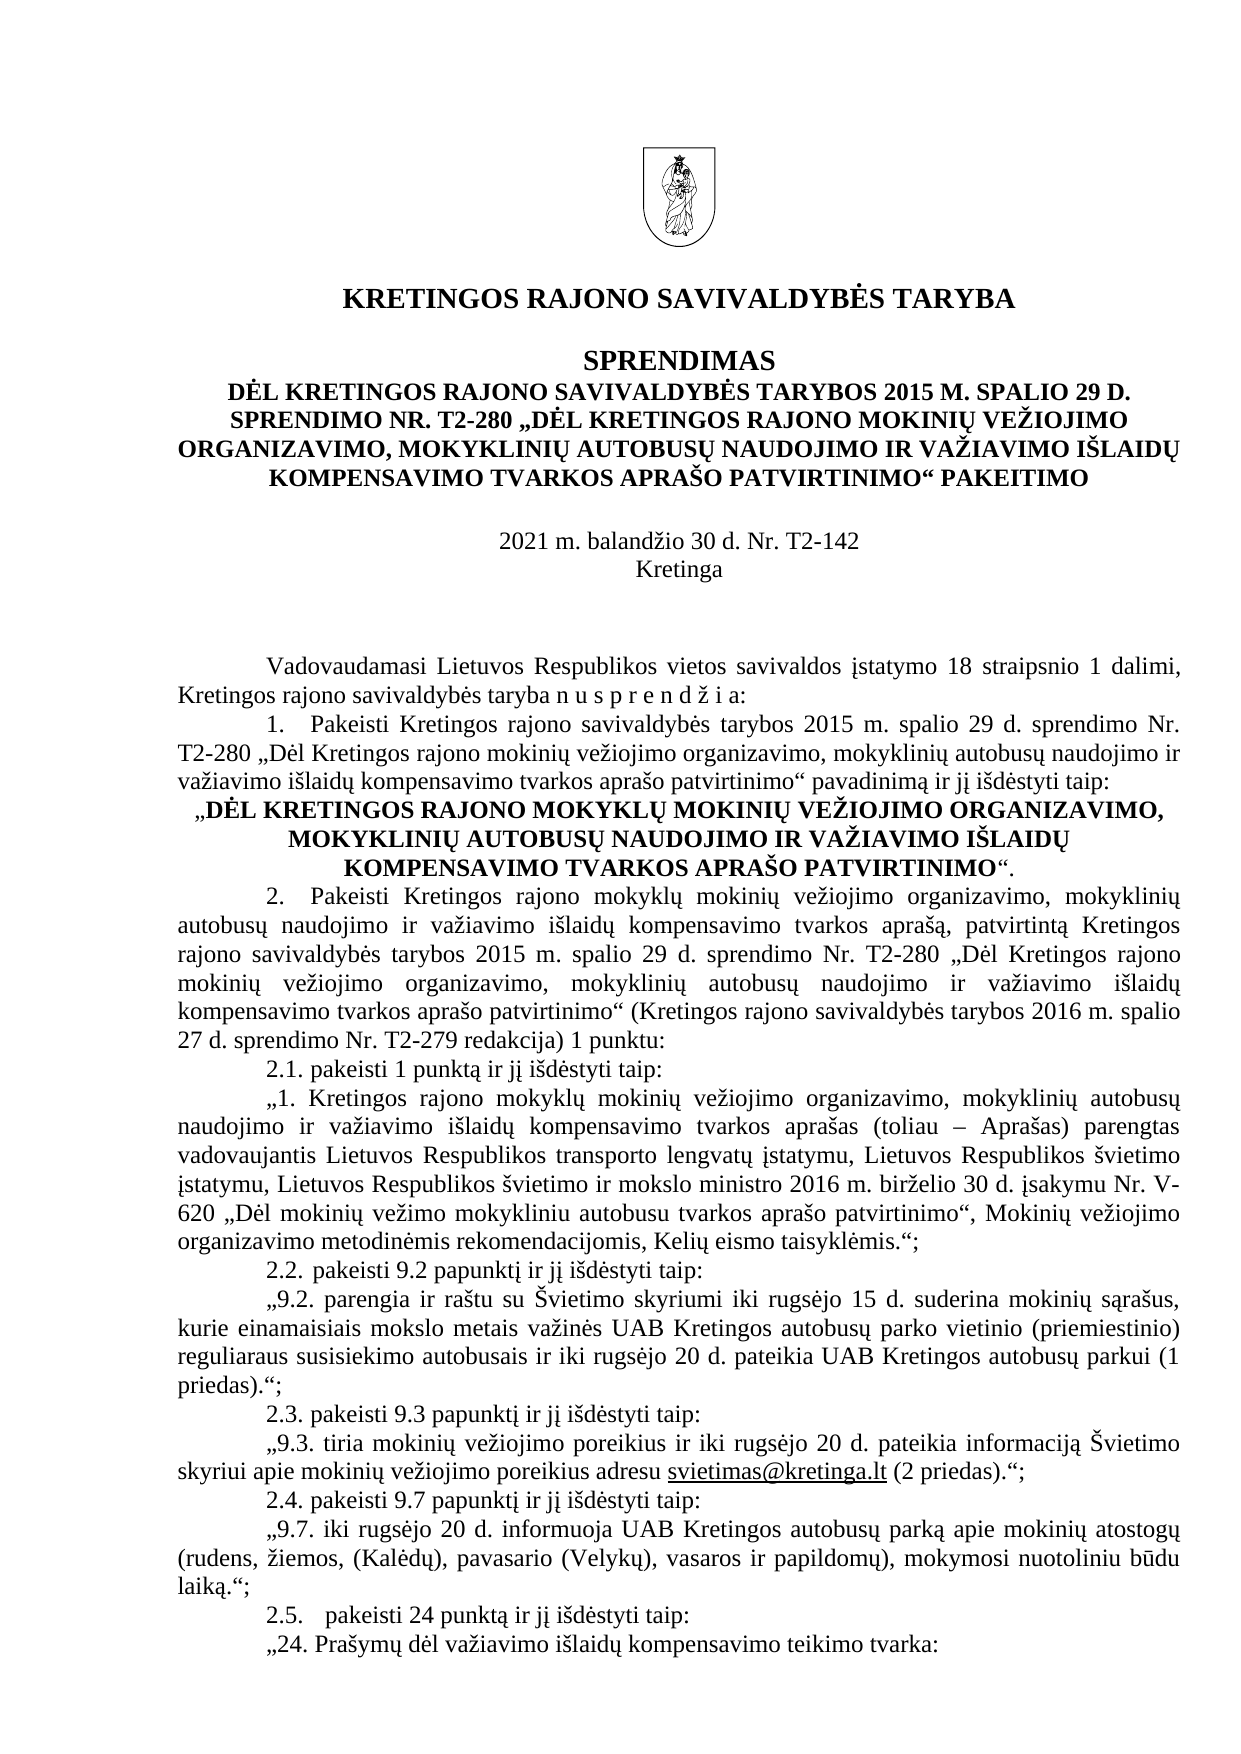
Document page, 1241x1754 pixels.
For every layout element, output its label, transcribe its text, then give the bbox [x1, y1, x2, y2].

text 2. Pakeisti Kretingos rajono mokyklų mokinių vežiojimo organizavimo, mokyklinių autobusų naudojimo ir važiavimo išlaidų kompensavimo tvarkos aprašą, patvirtintą Kretingos rajono savivaldybės tarybos 2015 m. spalio 29 d. sprendimo Nr. T2-280 „Dėl Kretingos rajono mokinių vežiojimo organizavimo, mokyklinių autobusų naudojimo ir važiavimo išlaidų kompensavimo tvarkos aprašo patvirtinimo“ (Kretingos rajono savivaldybės tarybos 2016 m. spalio 27 d. sprendimo Nr. T2-279 redakcija) 1 punktu: [177, 881, 1181, 1054]
text „DĖL KRETINGOS RAJONO MOKYKLŲ MOKINIŲ VEŽIOJIMO ORGANIZAVIMO, MOKYKLINIŲ AUTOBUSŲ NAUDOJIMO IR VAŽIAVIMO IŠLAIDŲ KOMPENSAVIMO TVARKOS APRAŠO PATVIRTINIMO“. [177, 795, 1181, 881]
text 2.5. pakeisti 24 punktą ir jį išdėstyti taip: [177, 1600, 1181, 1629]
text „9.7. iki rugsėjo 20 d. informuoja UAB Kretingos autobusų parką apie mokinių atostogų (rudens, žiemos, (Kalėdų), pavasario (Velykų), vasaros ir papildomų), mokymosi nuotoliniu būdu laiką.“; [177, 1514, 1181, 1600]
text KRETINGOS RAJONO SAVIVALDYBĖS TARYBA [177, 281, 1181, 314]
text „9.2. parengia ir raštu su Švietimo skyriumi iki rugsėjo 15 d. suderina mokinių sąrašus, kurie einamaisiais mokslo metais važinės UAB Kretingos autobusų parko vietinio (priemiestinio) reguliaraus susisiekimo autobusais ir iki rugsėjo 20 d. pateikia UAB Kretingos autobusų parkui (1 priedas).“; [177, 1284, 1181, 1399]
text 2.1. pakeisti 1 punktą ir jį išdėstyti taip: [177, 1054, 1181, 1083]
text 1. Pakeisti Kretingos rajono savivaldybės tarybos 2015 m. spalio 29 d. sprendimo Nr. T2-280 „Dėl Kretingos rajono mokinių vežiojimo organizavimo, mokyklinių autobusų naudojimo ir važiavimo išlaidų kompensavimo tvarkos aprašo patvirtinimo“ pavadinimą ir jį išdėstyti taip: [177, 709, 1181, 795]
text „24. Prašymų dėl važiavimo išlaidų kompensavimo teikimo tvarka: [177, 1629, 1181, 1658]
text 2.4. pakeisti 9.7 papunktį ir jį išdėstyti taip: [177, 1485, 1181, 1514]
text SPRENDIMAS [177, 343, 1181, 377]
text „1. Kretingos rajono mokyklų mokinių vežiojimo organizavimo, mokyklinių autobusų naudojimo ir važiavimo išlaidų kompensavimo tvarkos aprašas (toliau – Aprašas) parengtas vadovaujantis Lietuvos Respublikos transporto lengvatų įstatymu, Lietuvos Respublikos švietimo įstatymu, Lietuvos Respublikos švietimo ir mokslo ministro 2016 m. birželio 30 d. įsakymu Nr. V-620 „Dėl mokinių vežimo mokykliniu autobusu tvarkos aprašo patvirtinimo“, Mokinių vežiojimo organizavimo metodinėmis rekomendacijomis, Kelių eismo taisyklėmis.“; [177, 1083, 1181, 1255]
text „9.3. tiria mokinių vežiojimo poreikius ir iki rugsėjo 20 d. pateikia informaciją Švietimo skyriui apie mokinių vežiojimo poreikius adresu svietimas@kretinga.lt (2 priedas).“; [177, 1428, 1181, 1485]
text 2021 m. balandžio 30 d. Nr. T2-142 [177, 526, 1181, 554]
text Vadovaudamasi Lietuvos Respublikos vietos savivaldos įstatymo 18 straipsnio 1 dalimi, Kretingos rajono savivaldybės taryba n u s p r e n d ž i a: [177, 651, 1181, 709]
text DĖL KRETINGOS RAJONO SAVIVALDYBĖS TARYBOS 2015 M. SPALIO 29 D. SPRENDIMO NR. T2-280 „DĖL KRETINGOS RAJONO MOKINIŲ VEŽIOJIMO ORGANIZAVIMO, MOKYKLINIŲ AUTOBUSŲ NAUDOJIMO IR VAŽIAVIMO IŠLAIDŲ KOMPENSAVIMO TVARKOS APRAŠO PATVIRTINIMO“ PAKEITIMO [177, 377, 1181, 492]
text Kretinga [177, 554, 1181, 583]
text 2.2. pakeisti 9.2 papunktį ir jį išdėstyti taip: [177, 1255, 1181, 1284]
text 2.3. pakeisti 9.3 papunktį ir jį išdėstyti taip: [177, 1399, 1181, 1428]
